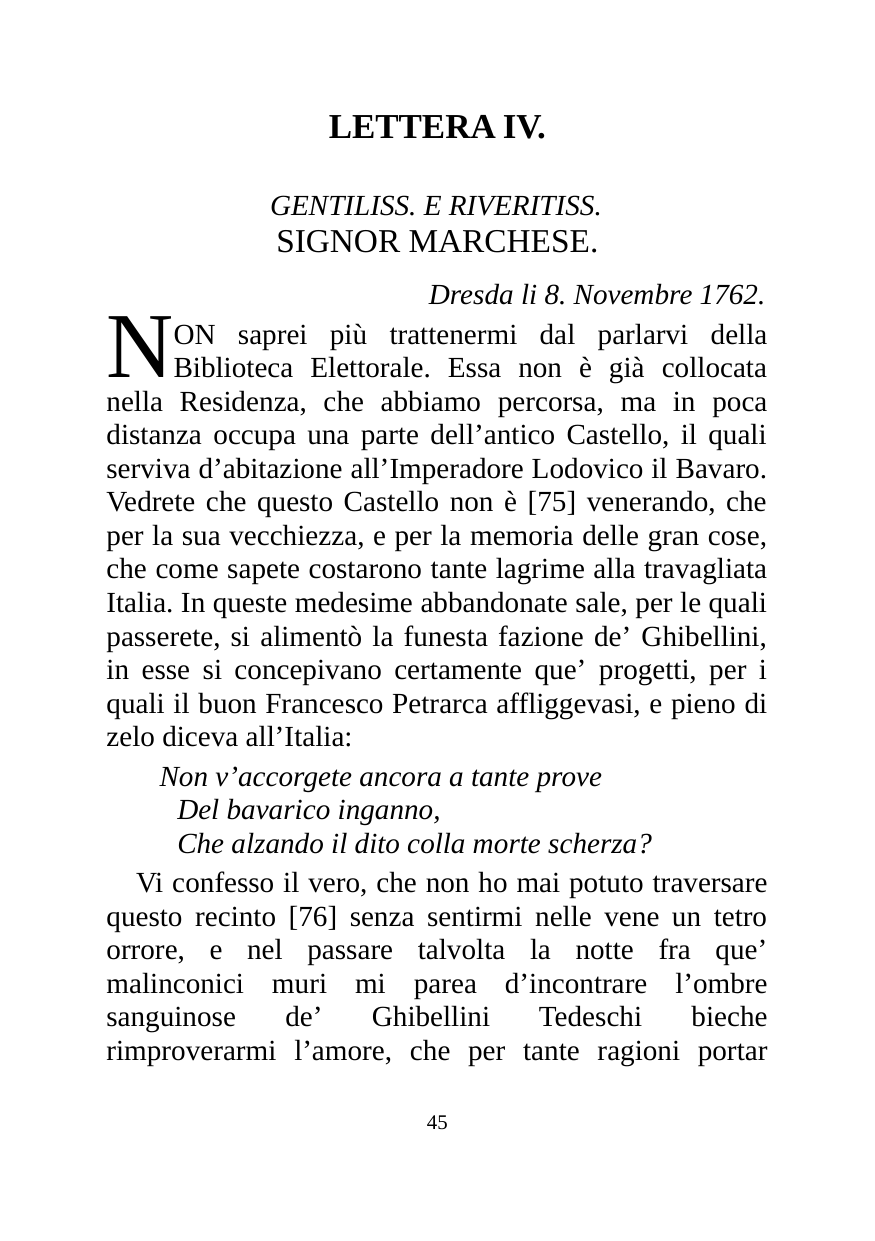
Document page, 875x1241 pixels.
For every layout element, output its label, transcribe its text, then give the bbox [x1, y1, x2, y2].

text Non v’accorgete ancora a tante prove Del bavarico inganno, Che alzando il dito colla morte scherza? [159, 759, 768, 859]
text NON saprei più trattenermi dal parlarvi della Biblioteca Elettorale. Essa non è già collocata nella Residenza, che abbiamo percorsa, ma in poca distanza occupa una parte dellʼantico Castello, il quali serviva dʼabitazione allʼImperadore Lodovico il Bavaro. Vedrete che questo Castello non è [75] venerando, che per la sua vecchiezza, e per la memoria delle gran cose, che come sapete costarono tante lagrime alla travagliata Italia. In queste medesime abbandonate sale, per le quali passerete, si alimentò la funesta fazione deʼ Ghibellini, in esse si concepivano certamente queʼ progetti, per i quali il buon Francesco Petrarca affliggevasi, e pieno di zelo diceva allʼItalia: [106, 317, 768, 753]
text Dresda li 8. Novembre 1762. [106, 277, 768, 311]
subtitle GENTILISS. E RIVERITISS. SIGNOR MARCHESE. [106, 188, 768, 260]
text Vi confesso il vero, che non ho mai potuto traversare questo recinto [76] senza sentirmi nelle vene un tetro orrore, e nel passare talvolta la notte fra que’ malinconici muri mi parea dʼincontrare l’ombre sanguinose deʼ Ghibellini Tedeschi bieche rimproverarmi l’amore, che per tante ragioni portar [106, 865, 768, 1067]
subtitle LETTERA IV. [106, 106, 768, 146]
